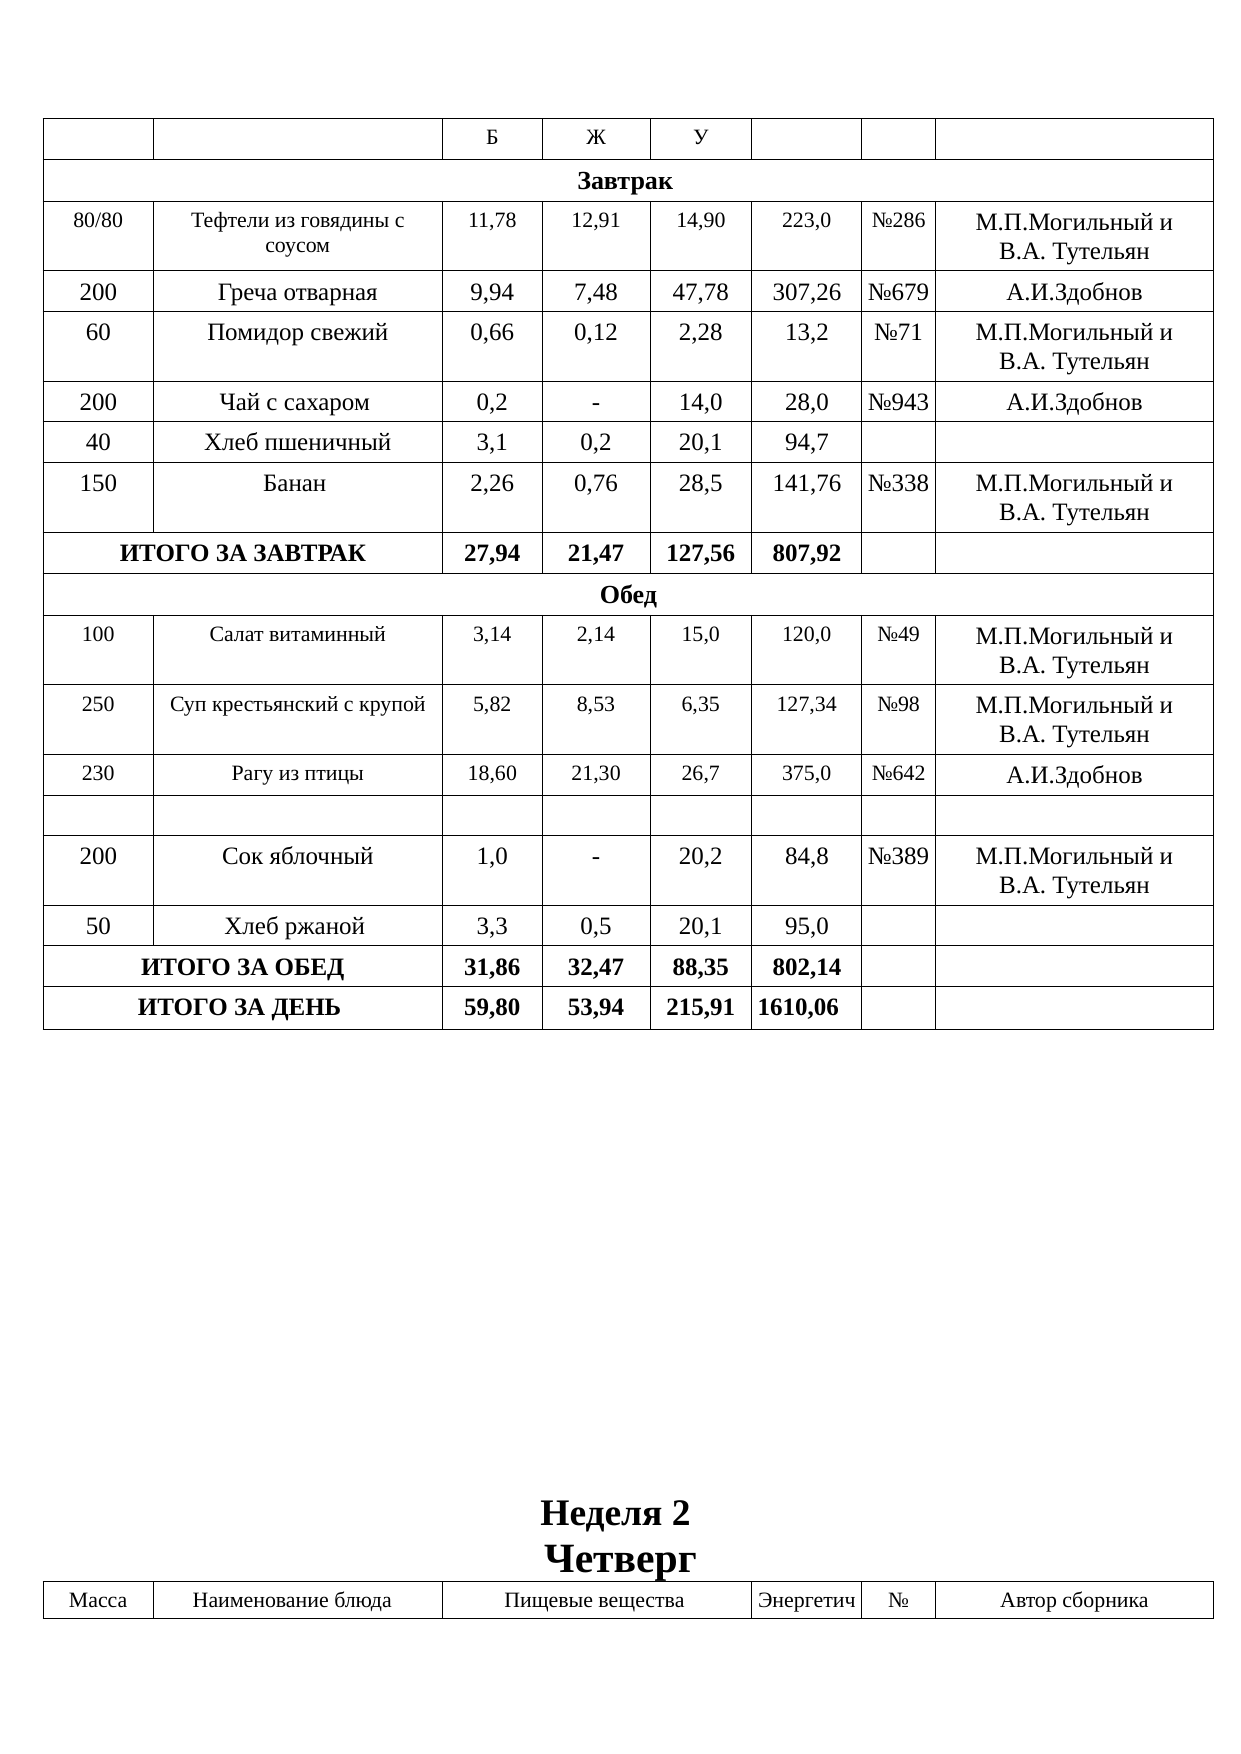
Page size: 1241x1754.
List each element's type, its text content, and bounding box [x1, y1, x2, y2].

table_cell 307,26 [752, 271, 861, 311]
table_cell 141,76 [752, 463, 861, 532]
table_cell 28,0 [752, 382, 861, 421]
table_cell [936, 906, 1213, 945]
table_cell - [543, 836, 650, 905]
table_cell 2,28 [651, 312, 751, 381]
table_cell Помидор свежий [154, 312, 442, 381]
table_cell А.И.Здобнов [936, 271, 1213, 311]
table_cell 60 [44, 312, 153, 381]
table_cell 1610,06 [752, 987, 861, 1029]
table_cell 21,47 [543, 533, 650, 573]
table_cell 127,34 [752, 685, 861, 754]
table_cell 27,94 [443, 533, 542, 573]
table_cell 100 [44, 616, 153, 684]
table_cell 807,92 [752, 533, 861, 573]
table_cell М.П.Могильный и В.А. Тутельян [936, 616, 1213, 684]
text Неделя 2 [118, 1490, 1122, 1533]
table_cell [44, 796, 153, 835]
table_cell 50 [44, 906, 153, 945]
table_cell 2,26 [443, 463, 542, 532]
table_cell 120,0 [752, 616, 861, 684]
table_cell №679 [862, 271, 935, 311]
table_cell [936, 796, 1213, 835]
table_cell 0,2 [543, 422, 650, 462]
table_cell [543, 796, 650, 835]
table_cell 0,12 [543, 312, 650, 381]
table_cell 215,91 [651, 987, 751, 1029]
table_cell [154, 796, 442, 835]
table_cell Банан [154, 463, 442, 532]
table_cell 200 [44, 382, 153, 421]
table_cell - [543, 382, 650, 421]
table_cell 20,1 [651, 906, 751, 945]
table_cell 0,76 [543, 463, 650, 532]
table_header № [862, 1582, 935, 1618]
table_cell Хлеб пшеничный [154, 422, 442, 462]
table_cell [862, 422, 935, 462]
table_cell ИТОГО ЗА ОБЕД [44, 946, 442, 986]
table_cell Завтрак [44, 160, 1213, 201]
table_cell 95,0 [752, 906, 861, 945]
table_cell М.П.Могильный и В.А. Тутельян [936, 836, 1213, 905]
table_cell 53,94 [543, 987, 650, 1029]
table_cell 94,7 [752, 422, 861, 462]
table_cell 12,91 [543, 202, 650, 270]
table_cell 8,53 [543, 685, 650, 754]
table_cell 2,14 [543, 616, 650, 684]
table_cell [936, 422, 1213, 462]
table_cell 150 [44, 463, 153, 532]
table_cell 230 [44, 755, 153, 794]
table_cell 0,66 [443, 312, 542, 381]
table_cell 3,1 [443, 422, 542, 462]
table_cell Салат витаминный [154, 616, 442, 684]
table_cell 14,0 [651, 382, 751, 421]
table_header Наименование блюда [154, 1582, 442, 1618]
table_cell 15,0 [651, 616, 751, 684]
table_cell 0,5 [543, 906, 650, 945]
table_cell 28,5 [651, 463, 751, 532]
table_cell 13,2 [752, 312, 861, 381]
table_cell М.П.Могильный и В.А. Тутельян [936, 312, 1213, 381]
table_cell [752, 119, 861, 159]
table_header [154, 119, 442, 159]
table_cell Ж [543, 119, 650, 159]
table_cell [936, 946, 1213, 986]
table_cell [862, 987, 935, 1029]
table_cell 250 [44, 685, 153, 754]
table_cell [862, 906, 935, 945]
table_cell А.И.Здобнов [936, 755, 1213, 794]
table_cell №338 [862, 463, 935, 532]
table_cell У [651, 119, 751, 159]
table_cell 31,86 [443, 946, 542, 986]
table_cell 80/80 [44, 202, 153, 270]
table_cell Хлеб ржаной [154, 906, 442, 945]
table_cell 14,90 [651, 202, 751, 270]
table_cell 47,78 [651, 271, 751, 311]
table_cell №98 [862, 685, 935, 754]
table_cell Чай с сахаром [154, 382, 442, 421]
table_cell 223,0 [752, 202, 861, 270]
table_header Пищевые вещества [443, 1582, 751, 1618]
table_cell [936, 987, 1213, 1029]
table_cell А.И.Здобнов [936, 382, 1213, 421]
table_cell ИТОГО ЗА ДЕНЬ [44, 987, 442, 1029]
table_cell 20,1 [651, 422, 751, 462]
table_cell 3,3 [443, 906, 542, 945]
table_cell [862, 946, 935, 986]
table_cell 21,30 [543, 755, 650, 794]
table_cell М.П.Могильный и В.А. Тутельян [936, 463, 1213, 532]
table_cell 40 [44, 422, 153, 462]
table_cell 5,82 [443, 685, 542, 754]
table_cell 200 [44, 836, 153, 905]
table_cell Б [443, 119, 542, 159]
table_cell [862, 796, 935, 835]
table_cell М.П.Могильный и В.А. Тутельян [936, 202, 1213, 270]
table_cell 26,7 [651, 755, 751, 794]
table_cell №286 [862, 202, 935, 270]
table_cell Суп крестьянский с крупой [154, 685, 442, 754]
table_cell Сок яблочный [154, 836, 442, 905]
table_cell 11,78 [443, 202, 542, 270]
table_cell 200 [44, 271, 153, 311]
table_header Энергетич [752, 1582, 861, 1618]
table_cell 84,8 [752, 836, 861, 905]
table_cell Тефтели из говядины с соусом [154, 202, 442, 270]
table_cell 3,14 [443, 616, 542, 684]
table_cell 59,80 [443, 987, 542, 1029]
table_cell 802,14 [752, 946, 861, 986]
table_cell №943 [862, 382, 935, 421]
table_header Масса [44, 1582, 153, 1618]
table_cell [651, 796, 751, 835]
table_cell 18,60 [443, 755, 542, 794]
table_cell 20,2 [651, 836, 751, 905]
table_cell №71 [862, 312, 935, 381]
table_cell ИТОГО ЗА ЗАВТРАК [44, 533, 442, 573]
table_cell [936, 533, 1213, 573]
table_cell Обед [44, 574, 1213, 615]
table_cell 9,94 [443, 271, 542, 311]
table_cell 0,2 [443, 382, 542, 421]
table_cell 88,35 [651, 946, 751, 986]
table_cell 127,56 [651, 533, 751, 573]
table_cell 6,35 [651, 685, 751, 754]
table_cell [443, 796, 542, 835]
table_cell М.П.Могильный и В.А. Тутельян [936, 685, 1213, 754]
table_header Автор сборника [936, 1582, 1213, 1618]
table_cell 1,0 [443, 836, 542, 905]
table_cell [936, 119, 1213, 159]
table_cell №389 [862, 836, 935, 905]
table_cell 375,0 [752, 755, 861, 794]
table_cell 7,48 [543, 271, 650, 311]
table_cell [862, 119, 935, 159]
table_cell 32,47 [543, 946, 650, 986]
table_cell [752, 796, 861, 835]
table_cell Рагу из птицы [154, 755, 442, 794]
table_header [44, 119, 153, 159]
table_cell №49 [862, 616, 935, 684]
text Четверг [118, 1533, 1122, 1581]
table_cell Греча отварная [154, 271, 442, 311]
table_cell [862, 533, 935, 573]
table_cell №642 [862, 755, 935, 794]
